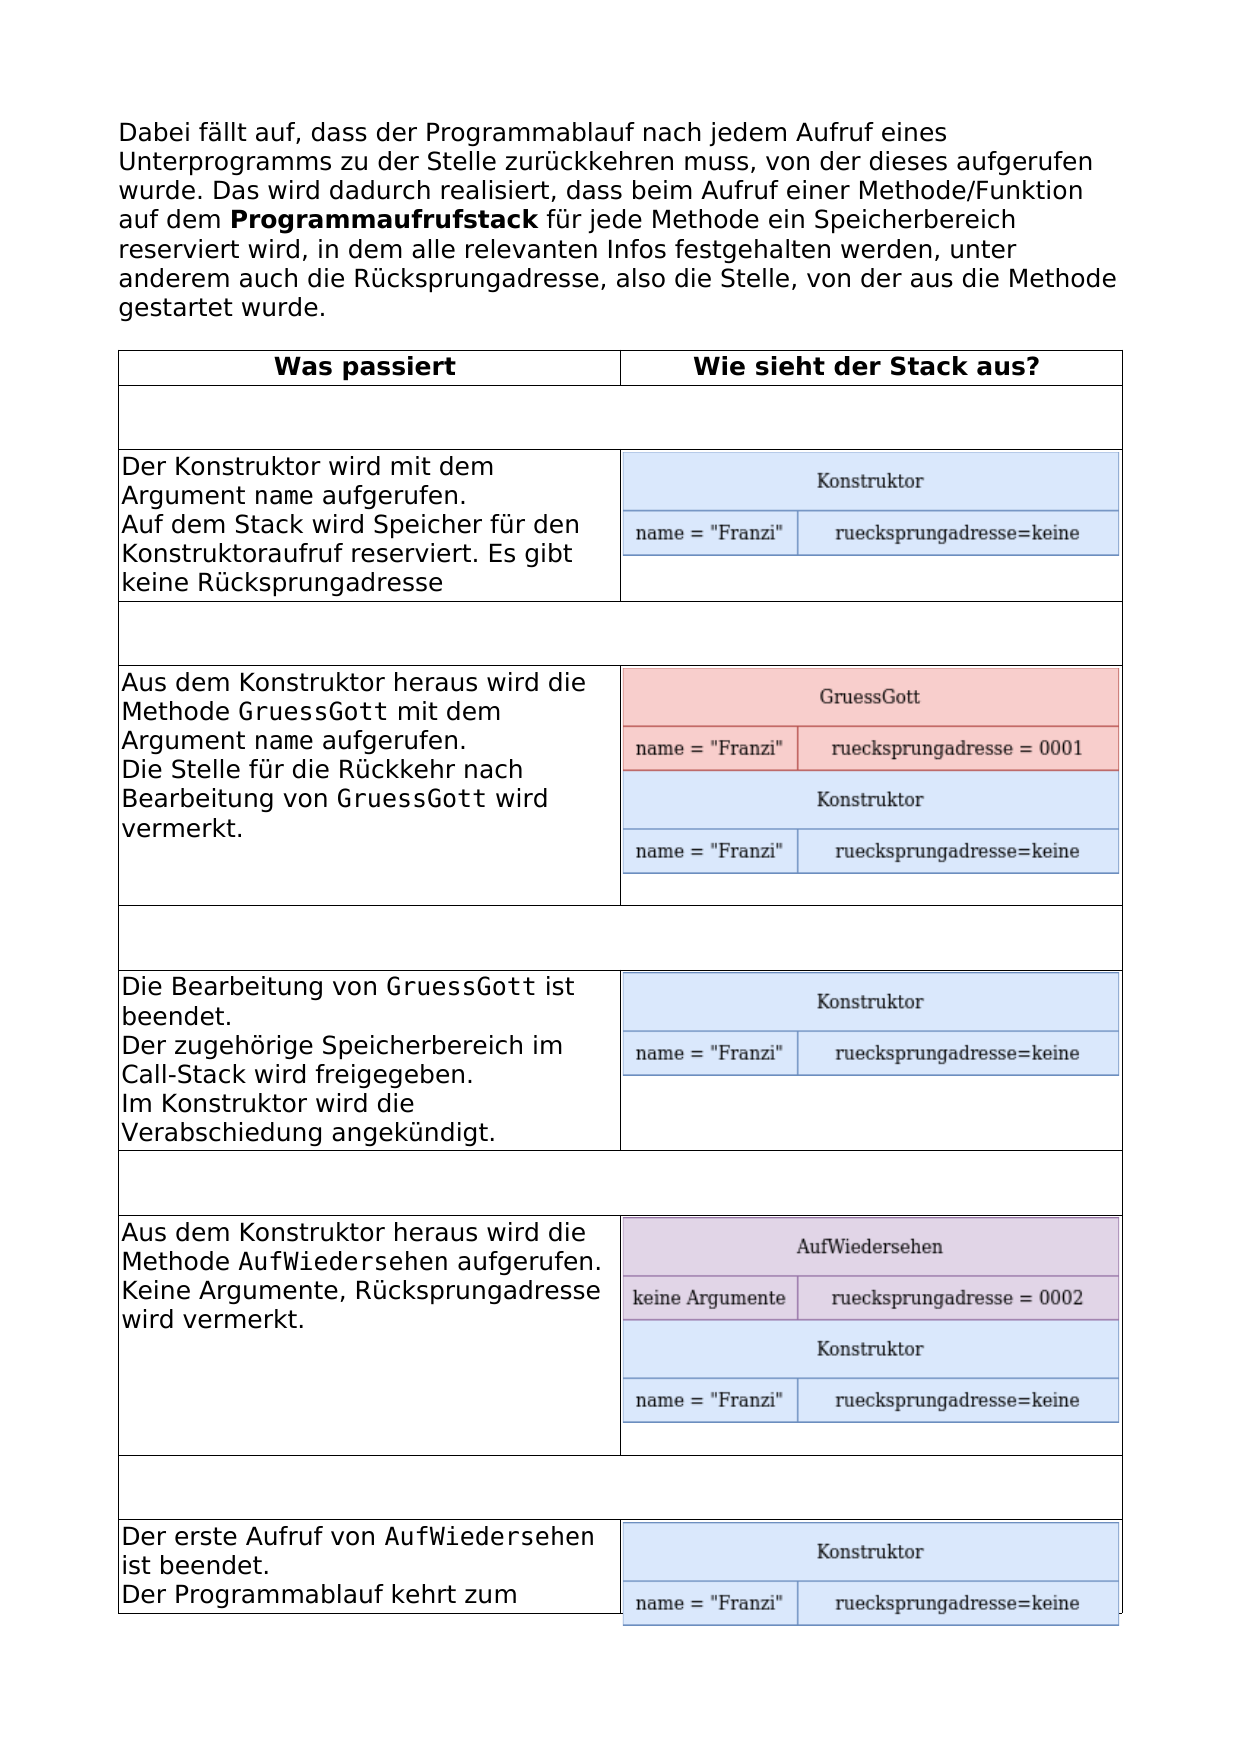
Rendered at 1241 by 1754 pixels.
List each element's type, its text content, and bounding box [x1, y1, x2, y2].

table_cell [119, 1456, 1122, 1519]
table_cell [621, 971, 1122, 1150]
picture [622, 1217, 1120, 1423]
table_cell [119, 386, 1122, 449]
text Dabei fällt auf, dass der Programmablauf nach jedem Aufruf eines Unterprogramms zu der Stelle zurückkehren muss, von der dieses aufgerufen wurde. Das wird dadurch realisiert, dass beim Aufruf einer Methode/Funktion auf dem Programmaufrufstack für jede Methode ein Speicherbereich reserviert wird, in dem alle relevanten Infos festgehalten werden, unter anderem auch die Rücksprungadresse, also die Stelle, von der aus die Methode gestartet wurde. [118, 118, 1122, 322]
table_cell [621, 450, 1122, 601]
table_cell [119, 906, 1122, 969]
picture [622, 452, 1120, 556]
table_cell [621, 1216, 1122, 1455]
picture [622, 668, 1120, 874]
table_cell Der Konstruktor wird mit dem Argument name aufgerufen. Auf dem Stack wird Speicher für den Konstruktoraufruf reserviert. Es gibt keine Rücksprungadresse [119, 450, 620, 601]
table_header Wie sieht der Stack aus? [621, 351, 1122, 385]
table_cell Aus dem Konstruktor heraus wird die Methode AufWiedersehen aufgerufen. Keine Argumente, Rücksprungadresse wird vermerkt. [119, 1216, 620, 1455]
table_header Was passiert [119, 351, 620, 385]
table_cell Der erste Aufruf von AufWiedersehen ist beendet. Der Programmablauf kehrt zum [119, 1520, 620, 1613]
table_cell Die Bearbeitung von GruessGott ist beendet. Der zugehörige Speicherbereich im Call-Stack wird freigegeben. Im Konstruktor wird die Verabschiedung angekündigt. [119, 971, 620, 1150]
table_cell [119, 1151, 1122, 1215]
picture [622, 1522, 1120, 1626]
table_cell [621, 666, 1122, 905]
table_cell [119, 602, 1122, 665]
picture [622, 972, 1120, 1076]
table_cell Aus dem Konstruktor heraus wird die Methode GruessGott mit dem Argument name aufgerufen. Die Stelle für die Rückkehr nach Bearbeitung von GruessGott wird vermerkt. [119, 666, 620, 905]
